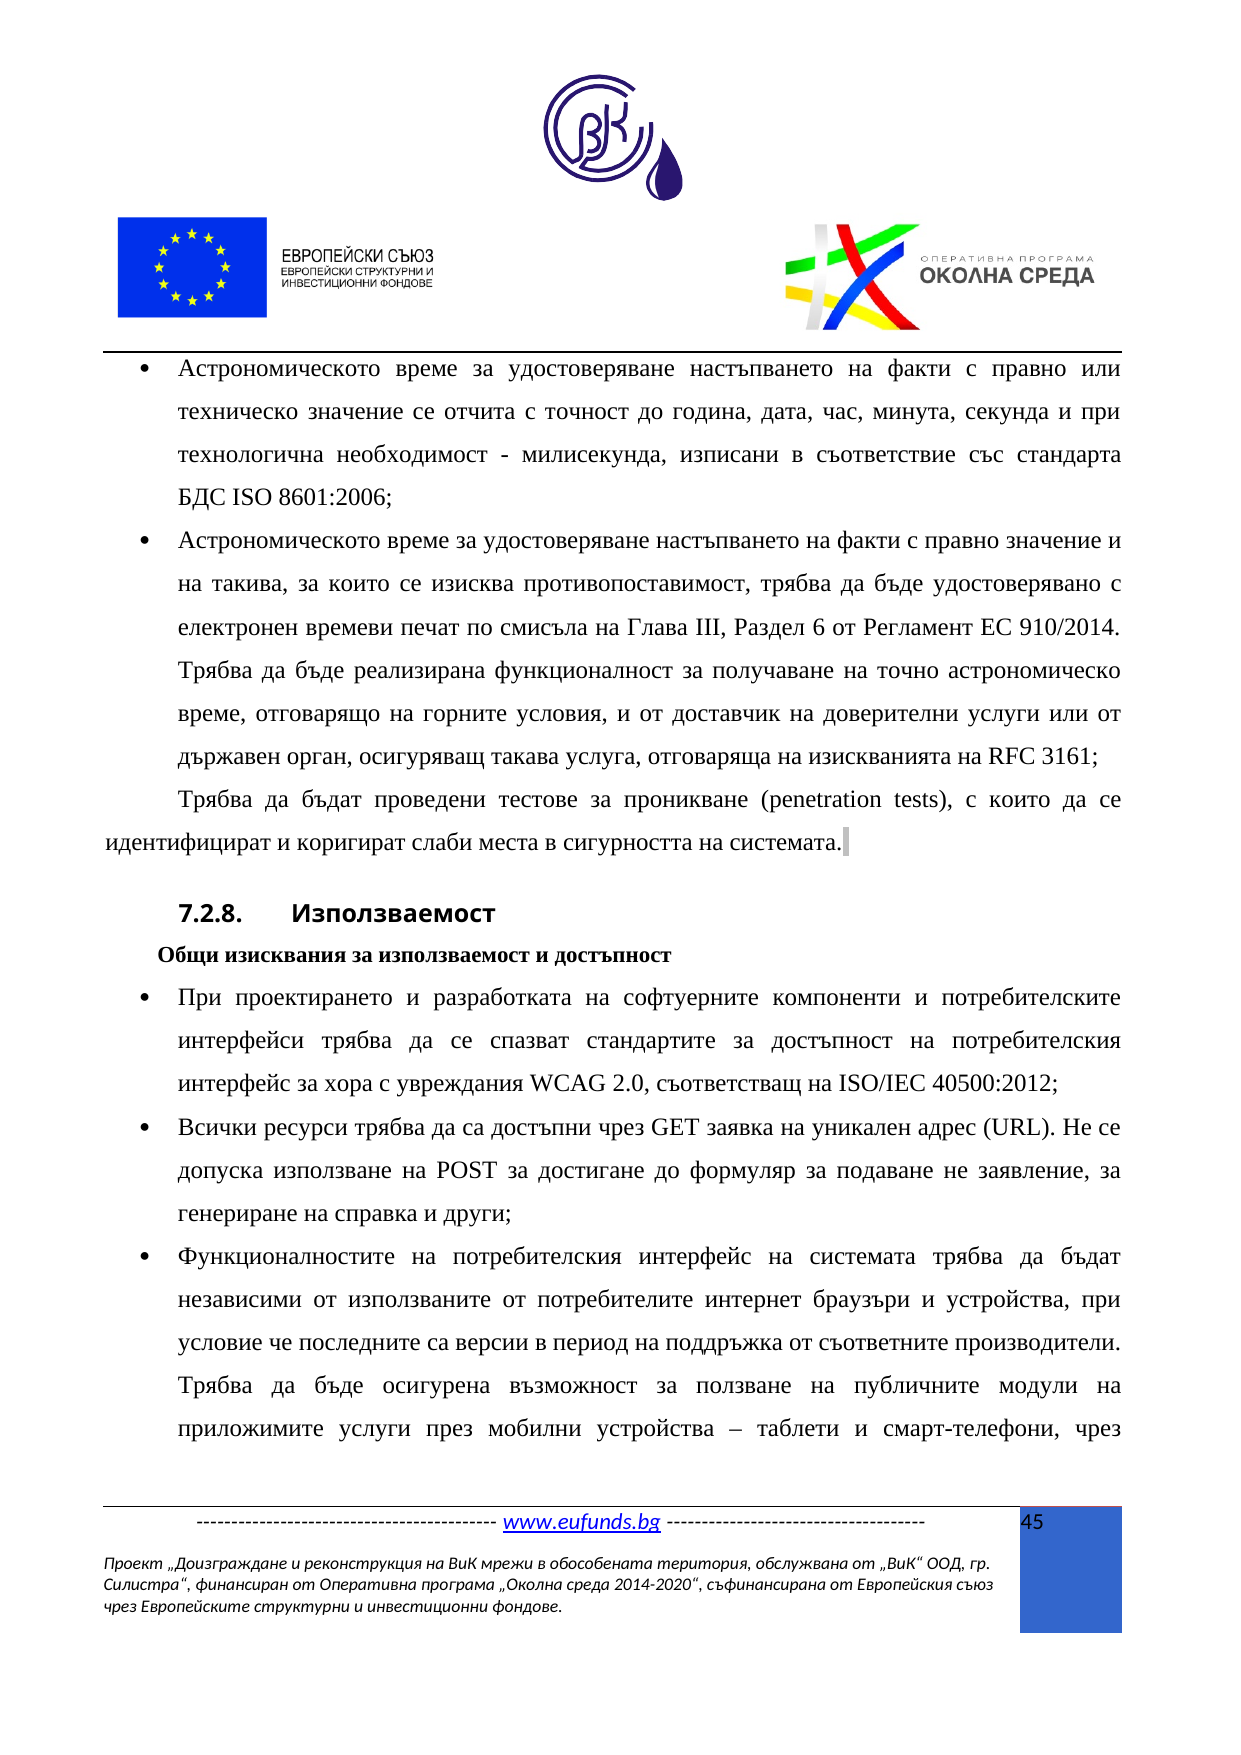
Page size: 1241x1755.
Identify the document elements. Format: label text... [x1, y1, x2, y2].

list При проектирането и разработката на софтуерните компоненти и потребителските интерфейси трябва да се спазват стандартите за достъпност на потребителския интерфейс за хора с увреждания WCAG 2.0, съответстващ на ISO/IEC 40500:2012; [141, 982, 1122, 1097]
list Астрономическото време за удостоверяване настъпването на факти с правно значение и на такива, за които се изисква противопоставимост, трябва да бъде удостоверявано с електронен времеви печат по смисъла на Глава III, Раздел 6 от Регламент ЕС 910/2014. Трябва да бъде реализирана функционалност за получаване на точно астрономическо време, отговарящо на горните условия, и от доставчик на доверителни услуги или от държавен орган, осигуряващ такава услуга, отговаряща на изискванията на RFC 3161; [141, 525, 1122, 770]
text Трябва да бъдат проведени тестове за проникване (penetration tests), с които да се идентифицират и коригират слаби места в сигурността на системата. [105, 784, 1122, 856]
list Функционалностите на потребителския интерфейс на системата трябва да бъдат независими от използваните от потребителите интернет браузъри и устройства, при условие че последните са версии в период на поддръжка от съответните производители. Трябва да бъде осигурена възможност за ползване на публичните модули на приложимите услуги през мобилни устройства – таблети и смарт-телефони, чрез [141, 1241, 1122, 1442]
text Общи изисквания за използваемост и достъпност [157, 941, 1122, 967]
subtitle Използваемост [178, 895, 1122, 929]
list Всички ресурси трябва да са достъпни чрез GET заявка на уникален адрес (URL). Не се допуска използване на POST за достигане до формуляр за подаване не заявление, за генериране на справка и други; [141, 1112, 1122, 1227]
list Астрономическото време за удостоверяване настъпването на факти с правно или техническо значение се отчита с точност до година, дата, час, минута, секунда и при технологична необходимост - милисекунда, изписани в съответствие със стандарта БДС ISO 8601:2006; [141, 353, 1122, 511]
